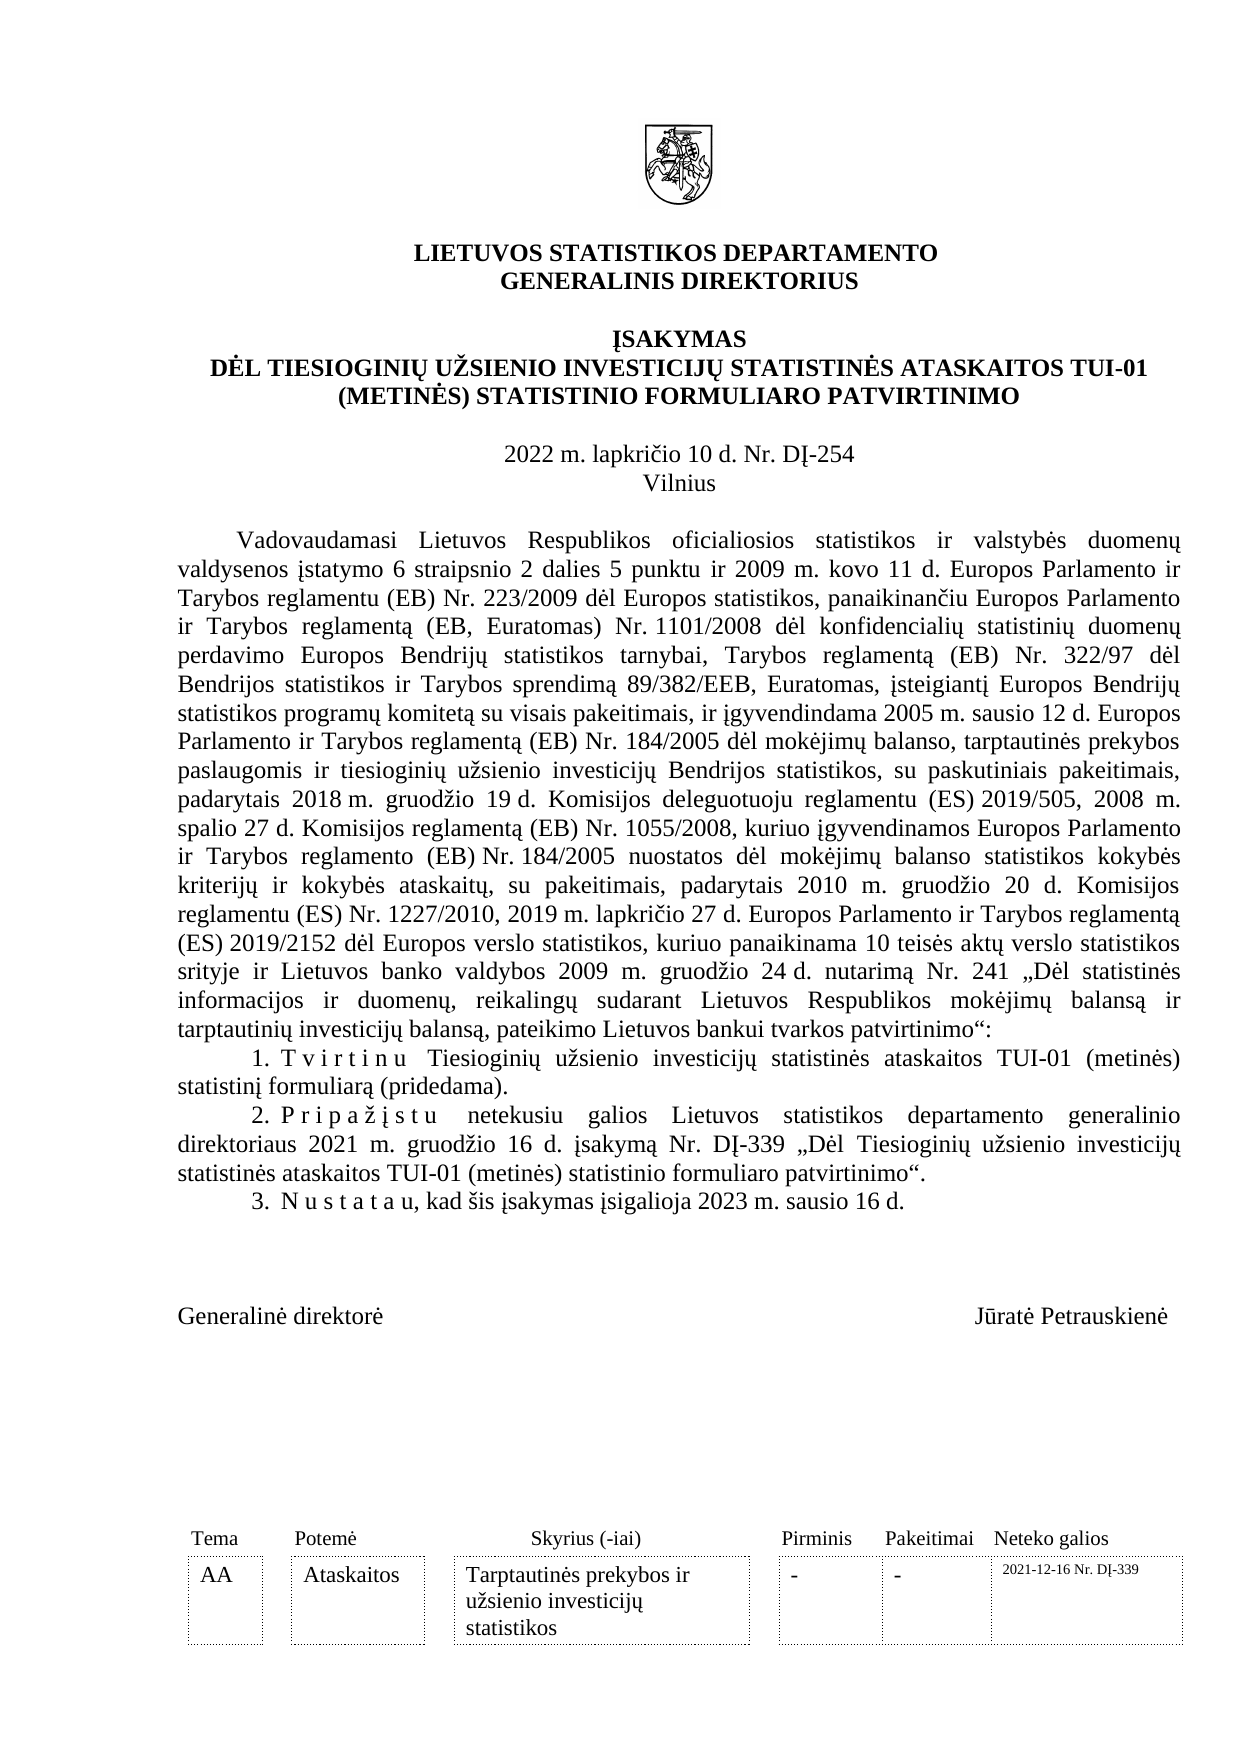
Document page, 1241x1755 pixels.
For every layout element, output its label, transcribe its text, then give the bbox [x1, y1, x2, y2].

text 2022 m. lapkričio 10 d. Nr. DĮ-254 [177, 439, 1181, 468]
text DĖL TIESIOGINIŲ UŽSIENIO INVESTICIJŲ STATISTINĖS ATASKAITOS TUI-01 (METINĖS) STATISTINIO FORMULIARO PATVIRTINIMO [177, 353, 1181, 410]
text 2. Pripažįstu netekusiu galios Lietuvos statistikos departamento generalinio direktoriaus 2021 m. gruodžio 16 d. įsakymą Nr. DĮ-339 „Dėl Tiesioginių užsienio investicijų statistinės ataskaitos TUI-01 (metinės) statistinio formuliaro patvirtinimo“. [177, 1100, 1181, 1186]
text ĮSAKYMAS [177, 324, 1181, 353]
text Generalinė direktorė Jūratė Petrauskienė [177, 1301, 1181, 1330]
text Vadovaudamasi Lietuvos Respublikos oficialiosios statistikos ir valstybės duomenų valdysenos įstatymo 6 straipsnio 2 dalies 5 punktu ir 2009 m. kovo 11 d. Europos Parlamento ir Tarybos reglamentu (EB) Nr. 223/2009 dėl Europos statistikos, panaikinančiu Europos Parlamento ir Tarybos reglamentą (EB, Euratomas) Nr. 1101/2008 dėl konfidencialių statistinių duomenų perdavimo Europos Bendrijų statistikos tarnybai, Tarybos reglamentą (EB) Nr. 322/97 dėl Bendrijos statistikos ir Tarybos sprendimą 89/382/EEB, Euratomas, įsteigiantį Europos Bendrijų statistikos programų komitetą su visais pakeitimais, ir įgyvendindama 2005 m. sausio 12 d. Europos Parlamento ir Tarybos reglamentą (EB) Nr. 184/2005 dėl mokėjimų balanso, tarptautinės prekybos paslaugomis ir tiesioginių užsienio investicijų Bendrijos statistikos, su paskutiniais pakeitimais, padarytais 2018 m. gruodžio 19 d. Komisijos deleguotuoju reglamentu (ES) 2019/505, 2008 m. spalio 27 d. Komisijos reglamentą (EB) Nr. 1055/2008, kuriuo įgyvendinamos Europos Parlamento ir Tarybos reglamento (EB) Nr. 184/2005 nuostatos dėl mokėjimų balanso statistikos kokybės kriterijų ir kokybės ataskaitų, su pakeitimais, padarytais 2010 m. gruodžio 20 d. Komisijos reglamentu (ES) Nr. 1227/2010, 2019 m. lapkričio 27 d. Europos Parlamento ir Tarybos reglamentą (ES) 2019/2152 dėl Europos verslo statistikos, kuriuo panaikinama 10 teisės aktų verslo statistikos srityje ir Lietuvos banko valdybos 2009 m. gruodžio 24 d. nutarimą Nr. 241 „Dėl statistinės informacijos ir duomenų, reikalingų sudarant Lietuvos Respublikos mokėjimų balansą ir tarptautinių investicijų balansą, pateikimo Lietuvos bankui tvarkos patvirtinimo“: [177, 525, 1181, 1043]
text 3. Nustatau, kad šis įsakymas įsigalioja 2023 m. sausio 16 d. [177, 1186, 1181, 1215]
text LIETUVOS STATISTIKOS DEPARTAMENTO [177, 238, 1181, 266]
text 1. Tvirtinu Tiesioginių užsienio investicijų statistinės ataskaitos TUI-01 (metinės) statistinį formuliarą (pridedama). [177, 1043, 1181, 1100]
text Vilnius [177, 468, 1181, 496]
text GENERALINIS DIREKTORIUS [177, 266, 1181, 295]
